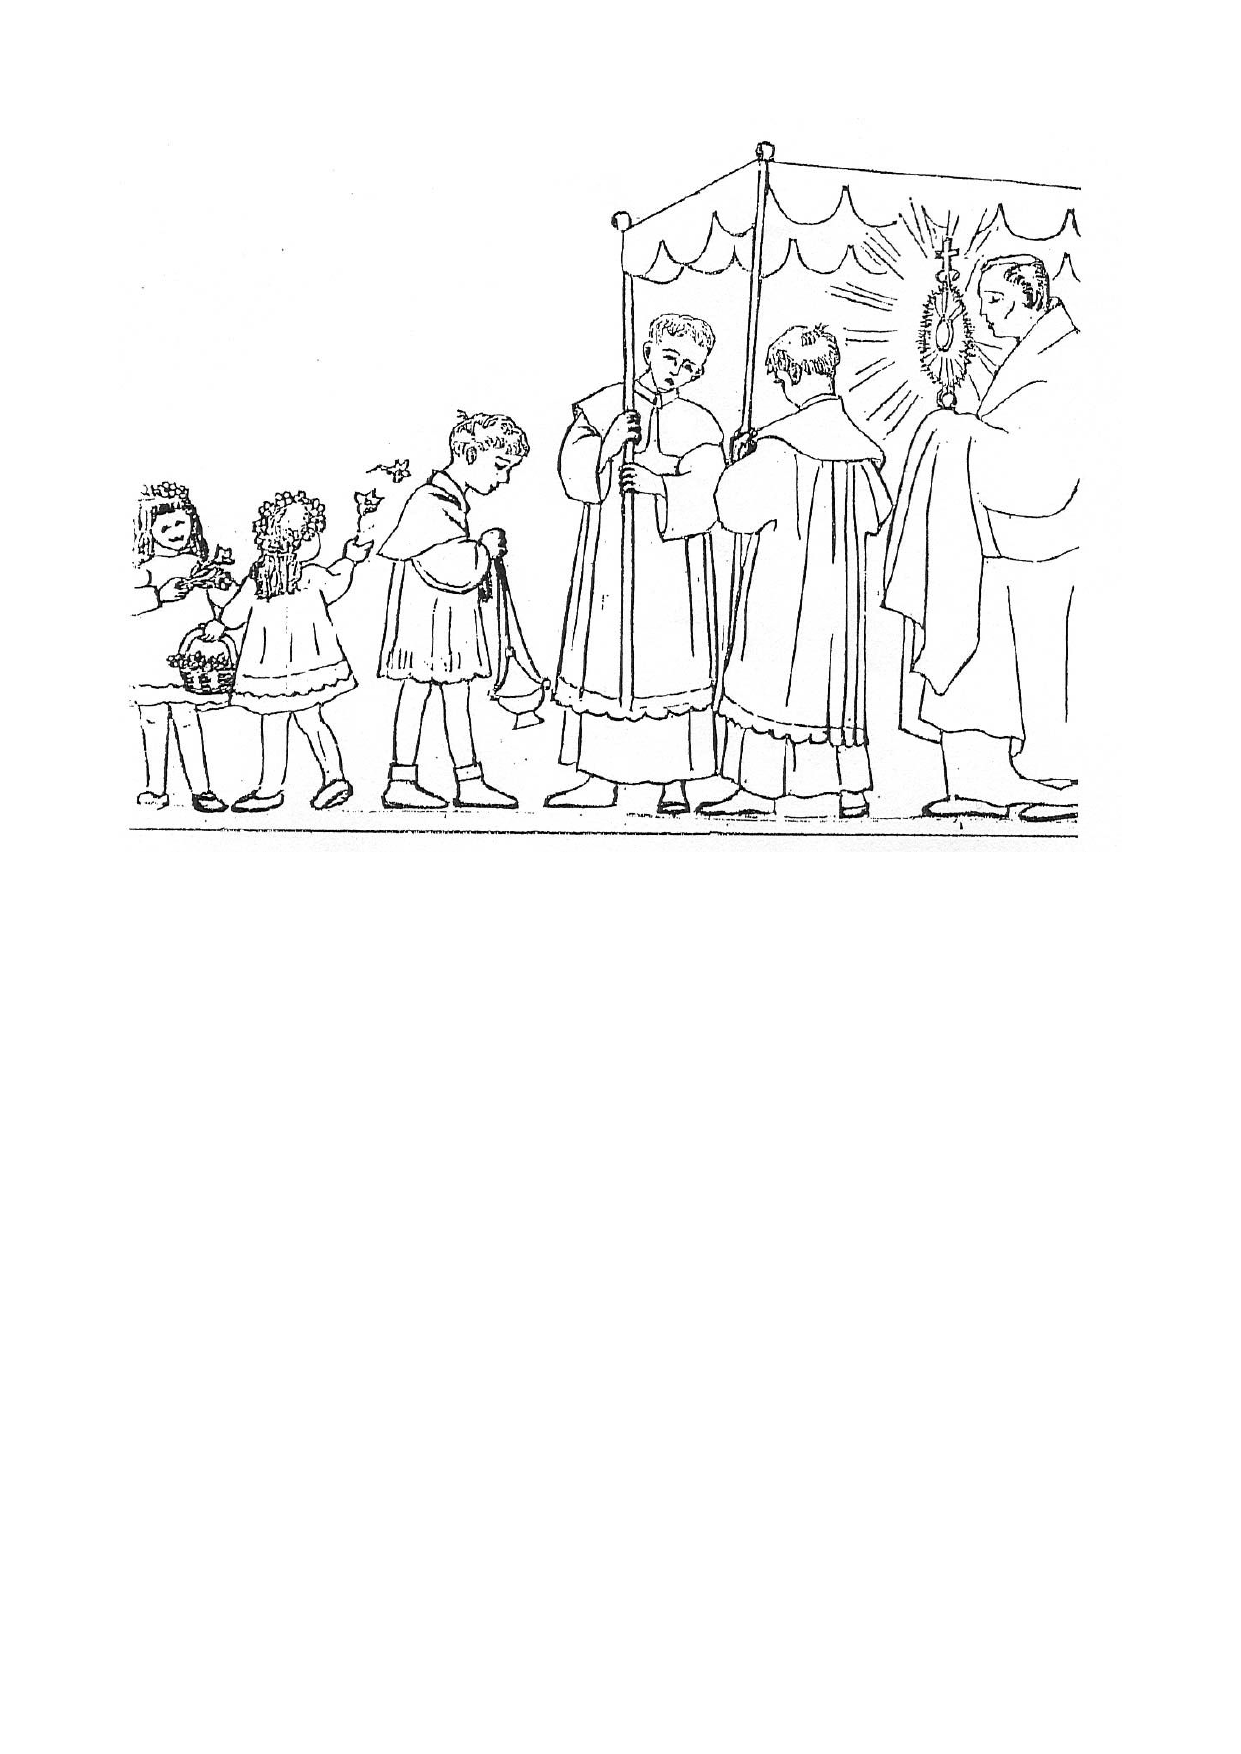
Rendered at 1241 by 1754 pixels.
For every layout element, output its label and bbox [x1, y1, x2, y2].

picture [118, 118, 1122, 852]
